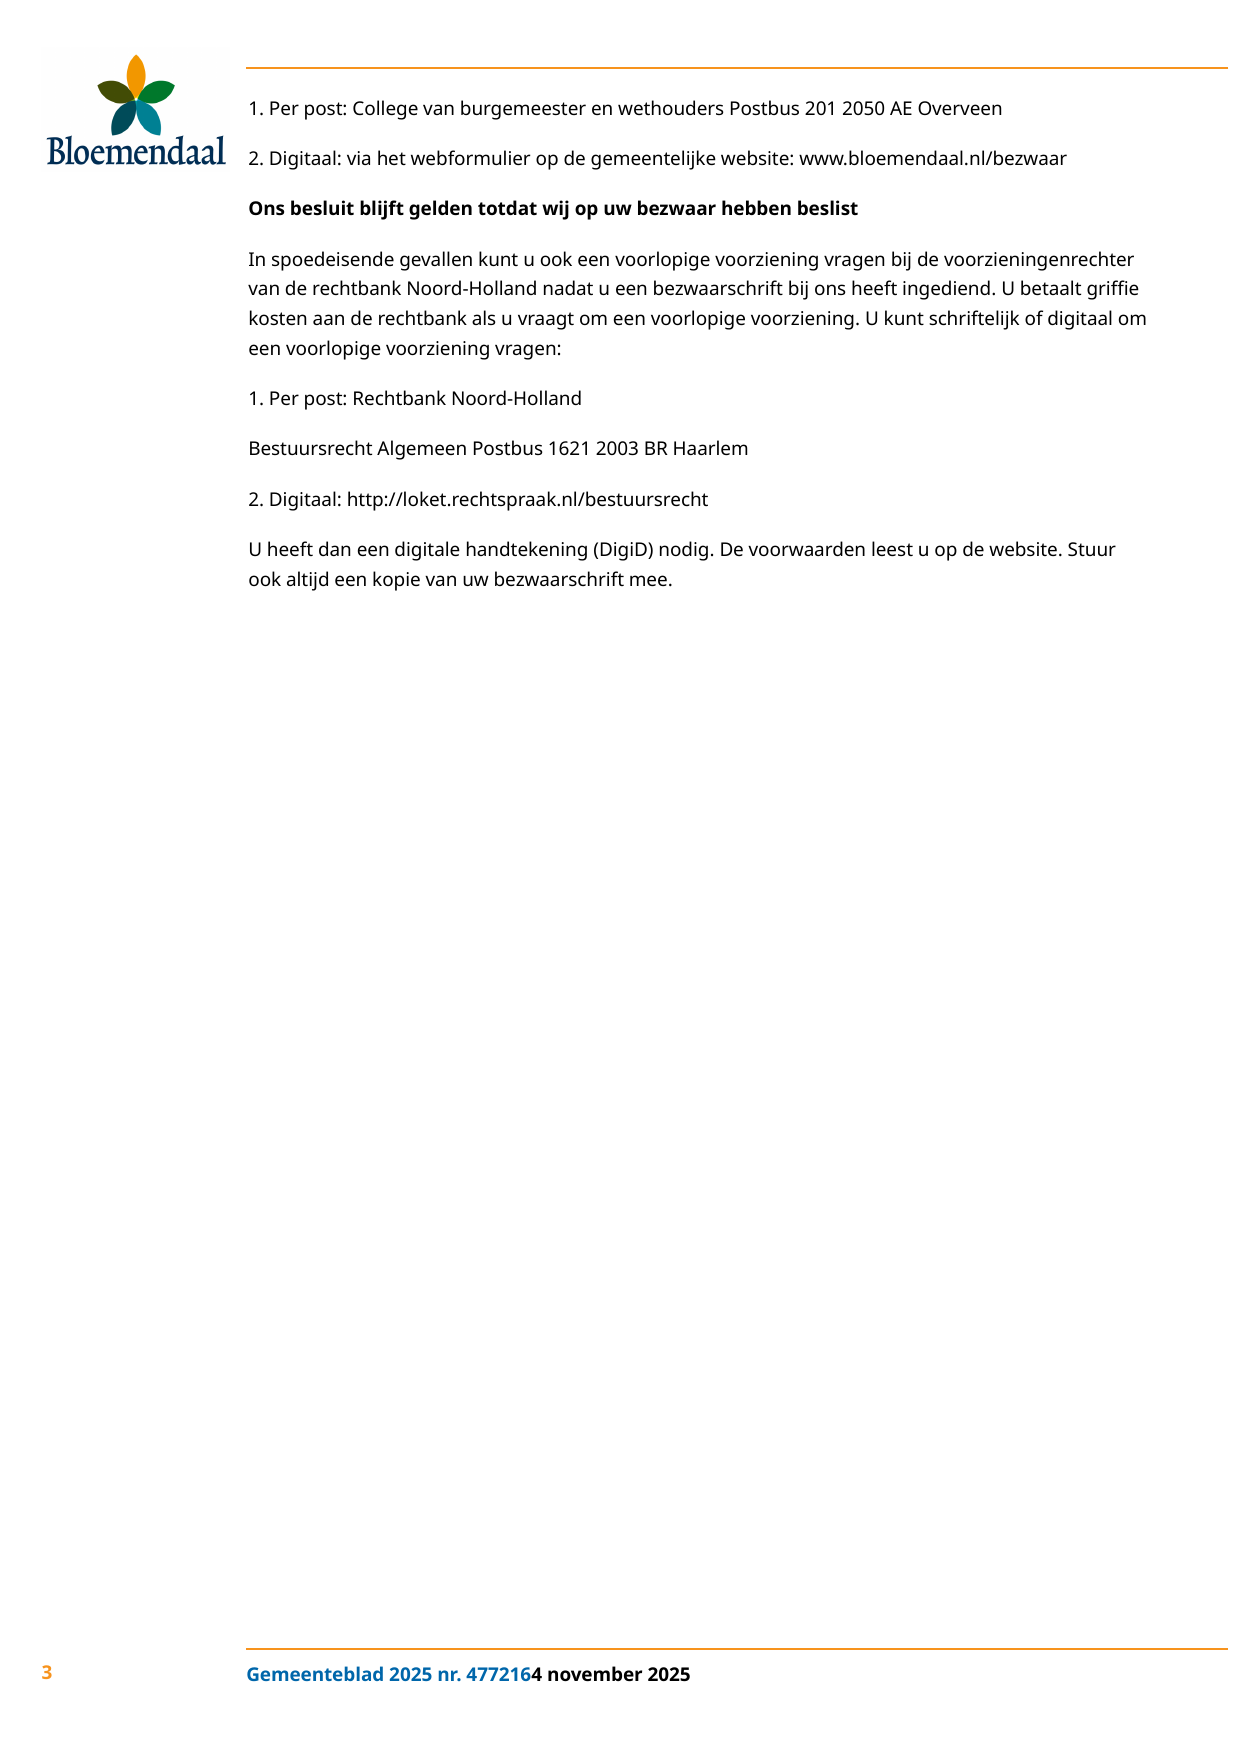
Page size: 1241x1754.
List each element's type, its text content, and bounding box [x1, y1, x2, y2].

text U heeft dan een digitale handtekening (DigiD) nodig. De voorwaarden leest u op de website. Stuur ook altijd een kopie van uw bezwaarschrift mee. [248, 536, 1152, 592]
text In spoedeisende gevallen kunt u ook een voorlopige voorziening vragen bij de voorzieningenrechter van de rechtbank Noord-Holland nadat u een bezwaarschrift bij ons heeft ingediend. U betaalt griffie kosten aan de rechtbank als u vraagt om een voorlopige voorziening. U kunt schriftelijk of digitaal om een voorlopige voorziening vragen: [248, 246, 1152, 361]
text 1. Per post: College van burgemeester en wethouders Postbus 201 2050 AE Overveen [248, 95, 1152, 121]
text Bestuursrecht Algemeen Postbus 1621 2003 BR Haarlem [248, 436, 1152, 461]
text Ons besluit blijft gelden totdat wij op uw bezwaar hebben beslist [248, 196, 1152, 221]
picture [41, 47, 231, 172]
text 2. Digitaal: http://loket.rechtspraak.nl/bestuursrecht [248, 486, 1152, 512]
text 1. Per post: Rechtbank Noord-Holland [248, 385, 1152, 411]
text 2. Digitaal: via het webformulier op de gemeentelijke website: www.bloemendaal.nl/bezwaar [248, 145, 1152, 171]
